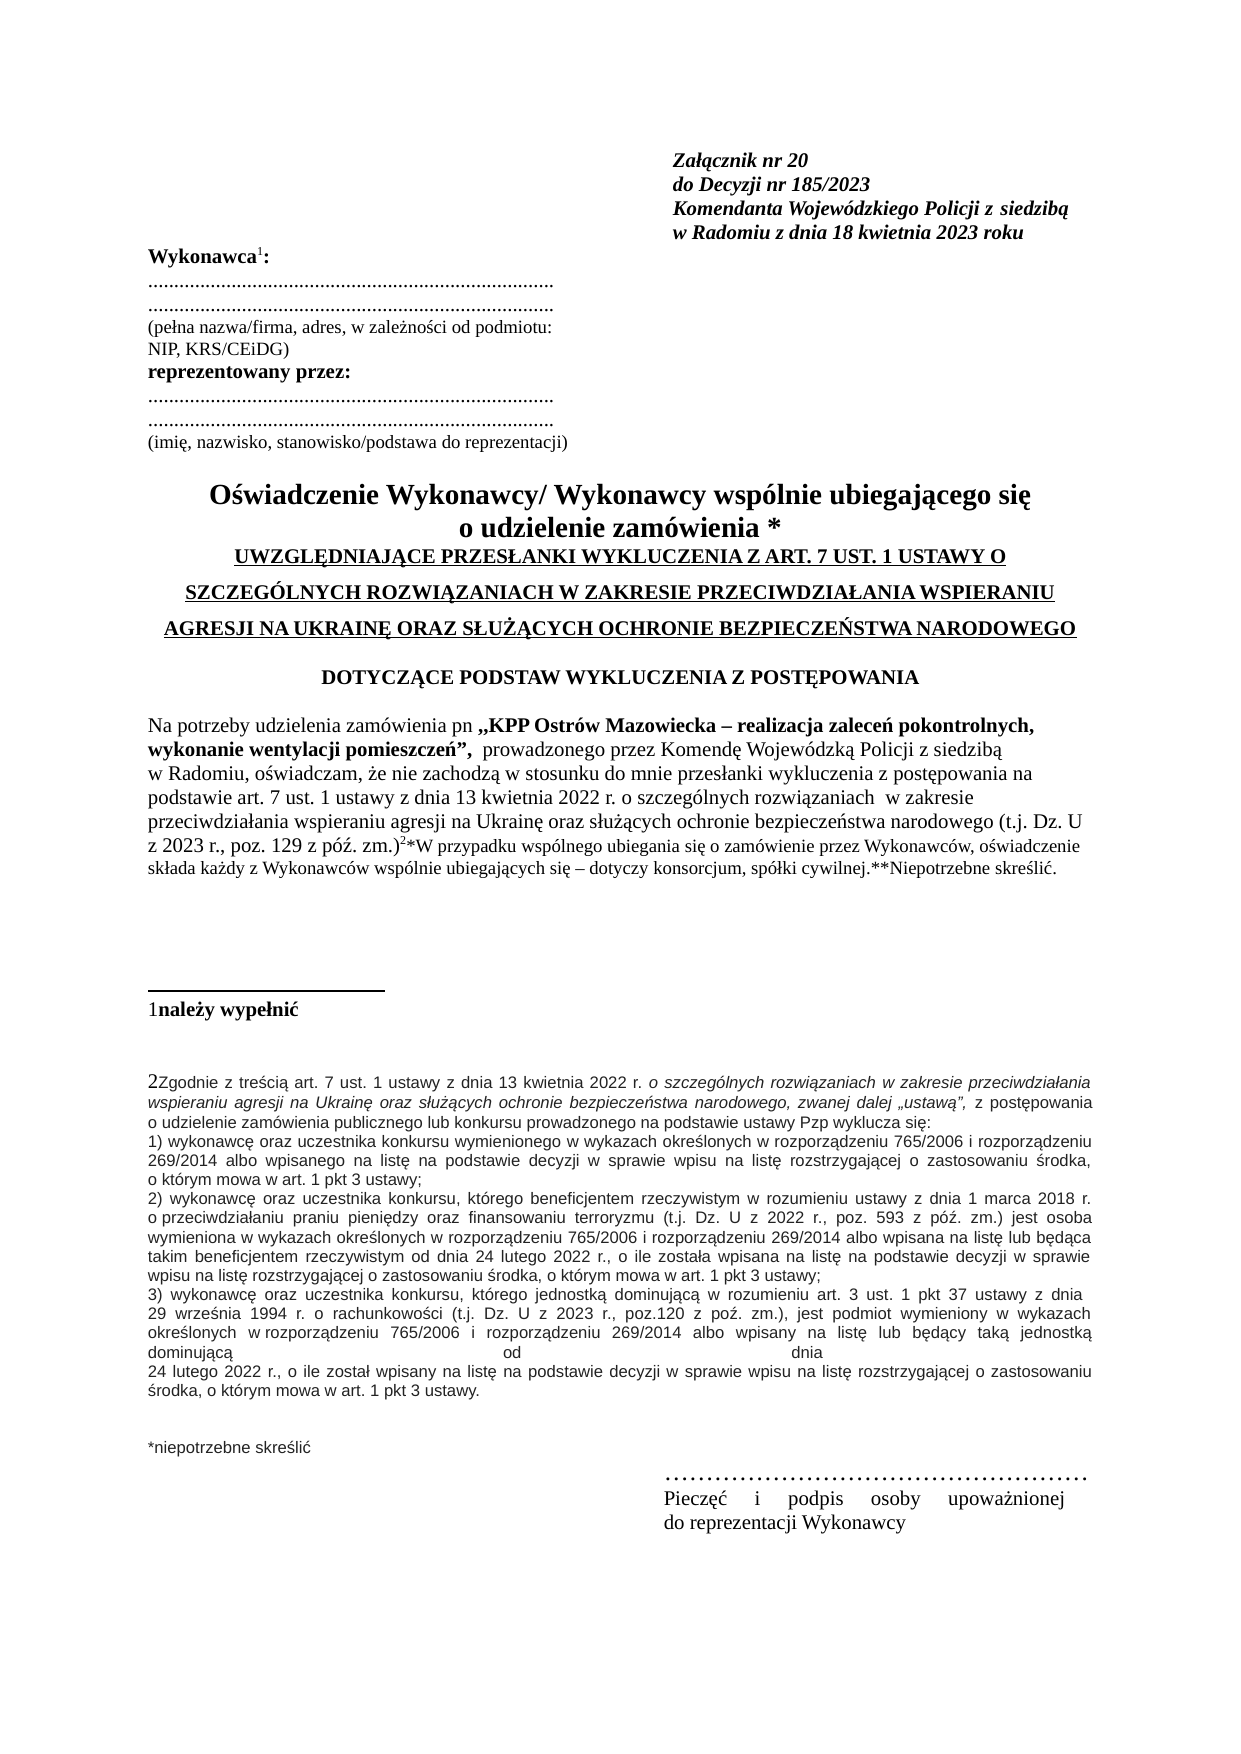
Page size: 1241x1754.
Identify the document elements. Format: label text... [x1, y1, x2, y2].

text 2) wykonawcę oraz uczestnika konkursu, którego beneficjentem rzeczywistym w rozumieniu ustawy z dnia 1 marca 2018 r. o przeciwdziałaniu praniu pieniędzy oraz finansowaniu terroryzmu (t.j. Dz. U z 2022 r., poz. 593 z póź. zm.) jest osoba wymieniona w wykazach określonych w rozporządzeniu 765/2006 i rozporządzeniu 269/2014 albo wpisana na listę lub będąca takim beneficjentem rzeczywistym od dnia 24 lutego 2022 r., o ile została wpisana na listę na podstawie decyzji w sprawie wpisu na listę rozstrzygającej o zastosowaniu środka, o którym mowa w art. 1 pkt 3 ustawy; [148, 1189, 1093, 1285]
text Oświadczenie Wykonawcy/ Wykonawcy wspólnie ubiegającego się o udzielenie zamówienia * [148, 477, 1093, 544]
text UWZGLĘDNIAJĄCE PRZESŁANKI WYKLUCZENIA Z ART. 7 UST. 1 USTAWY o szczególnych rozwiązaniach w zakresie przeciwdziałania wspieraniu agresji na Ukrainę oraz służących ochronie bezpieczeństwa narodowego [148, 544, 1093, 640]
text 1) wykonawcę oraz uczestnika konkursu wymienionego w wykazach określonych w rozporządzeniu 765/2006 i rozporządzeniu 269/2014 albo wpisanego na listę na podstawie decyzji w sprawie wpisu na listę rozstrzygającej o zastosowaniu środka, o którym mowa w art. 1 pkt 3 ustawy; [148, 1132, 1093, 1189]
text Zgodnie z treścią art. 7 ust. 1 ustawy z dnia 13 kwietnia 2022 r. o szczególnych rozwiązaniach w zakresie przeciwdziałania wspieraniu agresji na Ukrainę oraz służących ochronie bezpieczeństwa narodowego, zwanej dalej „ustawą”, z postępowania o udzielenie zamówienia publicznego lub konkursu prowadzonego na podstawie ustawy Pzp wyklucza się: [148, 1069, 1093, 1132]
text należy wypełnić [148, 997, 1093, 1069]
subtitle Załącznik nr 20 [673, 148, 1093, 172]
subtitle Komendanta Wojewódzkiego Policji z siedzibą w Radomiu z dnia 18 kwietnia 2023 roku [673, 196, 1093, 244]
text reprezentowany przez: [148, 359, 1093, 383]
text 3) wykonawcę oraz uczestnika konkursu, którego jednostką dominującą w rozumieniu art. 3 ust. 1 pkt 37 ustawy z dnia 29 września 1994 r. o rachunkowości (t.j. Dz. U z 2023 r., poz.120 z poź. zm.), jest podmiot wymieniony w wykazach określonych w rozporządzeniu 765/2006 i rozporządzeniu 269/2014 albo wpisany na listę lub będący taką jednostką dominującą od dnia 24 lutego 2022 r., o ile został wpisany na listę na podstawie decyzji w sprawie wpisu na listę rozstrzygającej o zastosowaniu środka, o którym mowa w art. 1 pkt 3 ustawy. [148, 1285, 1093, 1400]
text *niepotrzebne skreślić [148, 1438, 1093, 1457]
text Wykonawca: [148, 244, 1093, 268]
text .............................................................................. .............................................................................. (pełna nazwa/firma, adres, w zależności od podmiotu: NIP, KRS/CEiDG) [148, 268, 1093, 359]
text Na potrzeby udzielenia zamówienia pn ,,KPP Ostrów Mazowiecka – realizacja zaleceń pokontrolnych, wykonanie wentylacji pomieszczeń”, prowadzonego przez Komendę Wojewódzką Policji z siedzibą w Radomiu, oświadczam, że nie zachodzą w stosunku do mnie przesłanki wykluczenia z postępowania na podstawie art. 7 ust. 1 ustawy z dnia 13 kwietnia 2022 r. o szczególnych rozwiązaniach w zakresie przeciwdziałania wspieraniu agresji na Ukrainę oraz służących ochronie bezpieczeństwa narodowego (t.j. Dz. U z 2023 r., poz. 129 z póź. zm.)*W przypadku wspólnego ubiegania się o zamówienie przez Wykonawców, oświadczenie składa każdy z Wykonawców wspólnie ubiegających się – dotyczy konsorcjum, spółki cywilnej.**Niepotrzebne skreślić. [148, 713, 1093, 879]
text …………………………………………… [663, 1457, 1093, 1486]
subtitle do Decyzji nr 185/2023 [673, 172, 1093, 196]
text Pieczęć i podpis osoby upoważnionej do reprezentacji Wykonawcy [663, 1486, 1093, 1534]
text .............................................................................. .............................................................................. (imię, nazwisko, stanowisko/podstawa do reprezentacji) [148, 383, 1093, 453]
text DOTYCZĄCE PODSTAW WYKLUCZENIA Z POSTĘPOWANIA [148, 665, 1093, 689]
